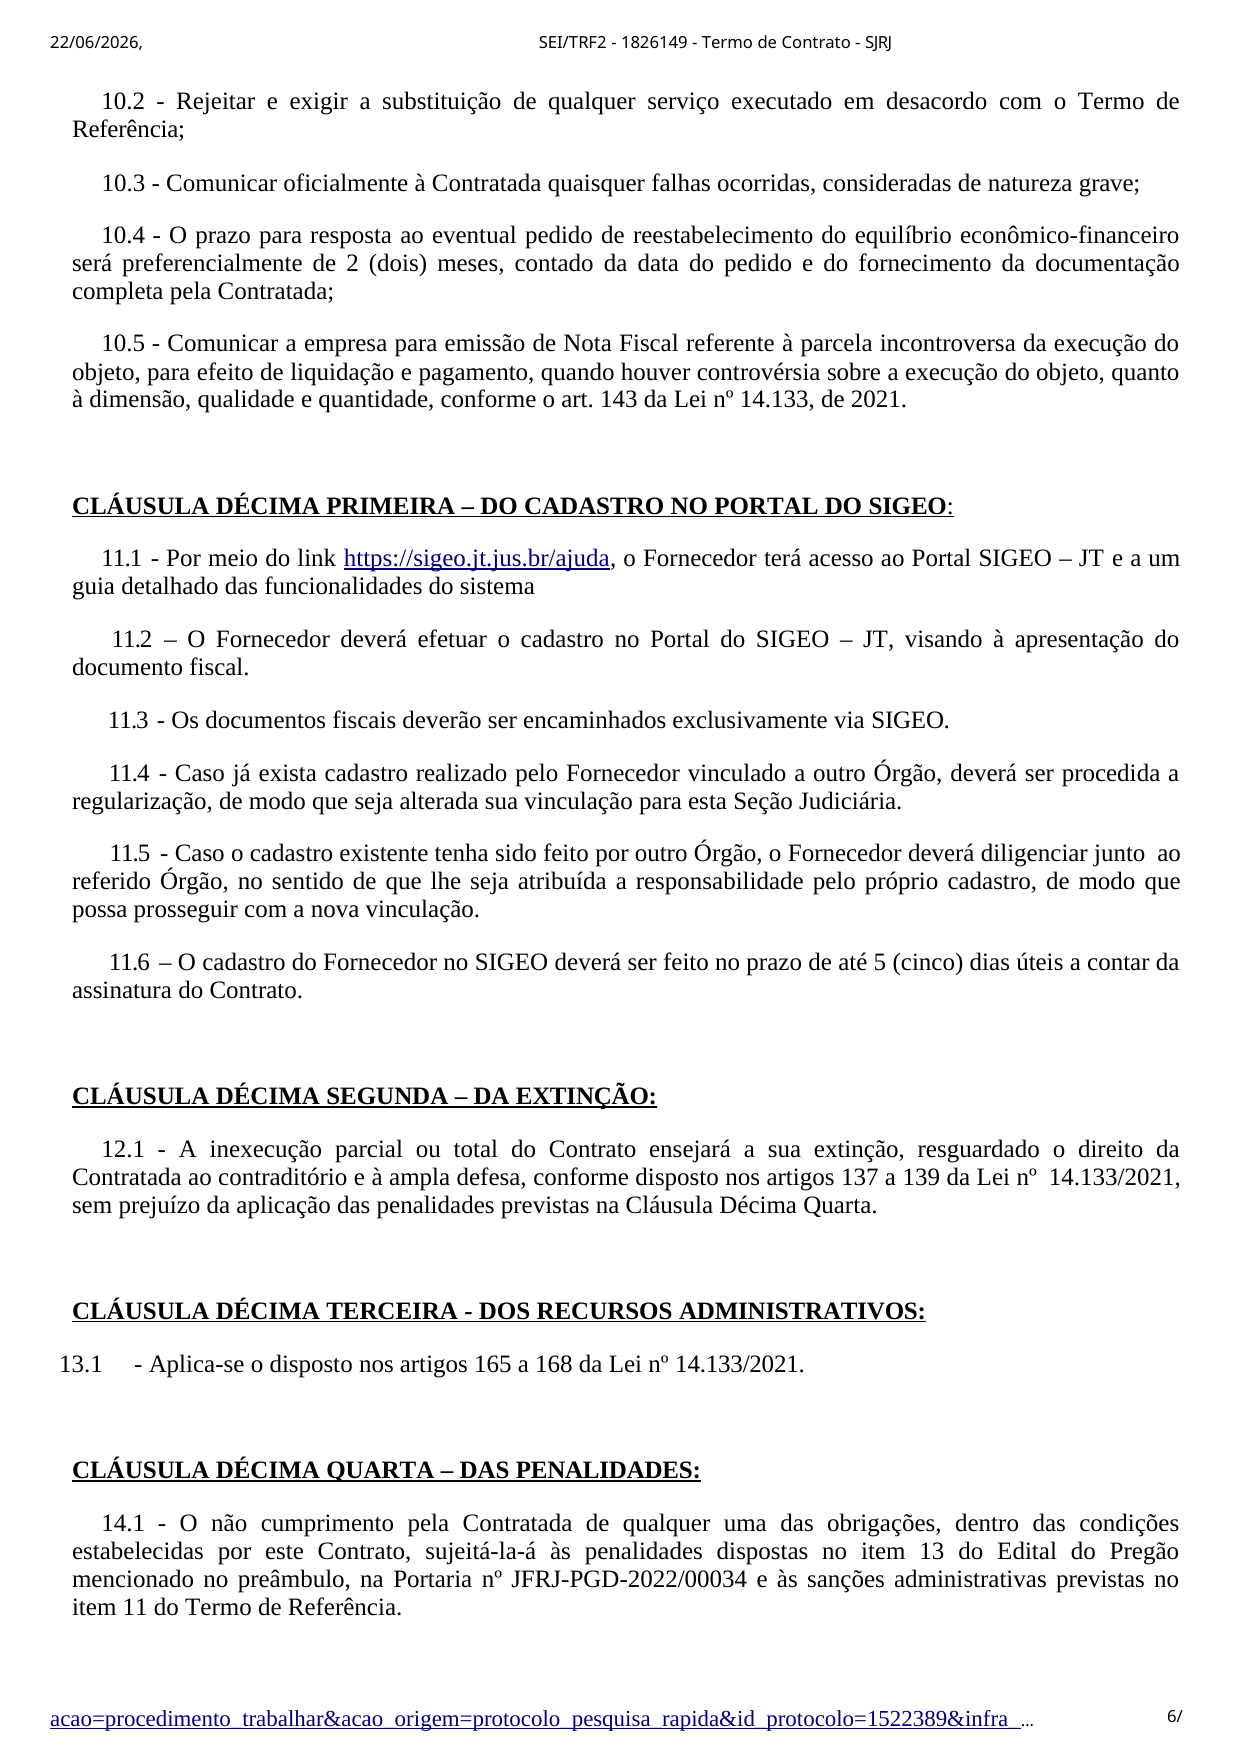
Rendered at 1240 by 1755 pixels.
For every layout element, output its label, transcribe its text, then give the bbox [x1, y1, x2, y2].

list - Aplica-se o disposto nos artigos 165 a 168 da Lei nº 14.133/2021. [59, 1349, 1181, 1378]
list - Caso já exista cadastro realizado pelo Fornecedor vinculado a outro Órgão, deverá ser procedida a regularização, de modo que seja alterada sua vinculação para esta Seção Judiciária. [72, 759, 1181, 814]
subtitle CLÁUSULA DÉCIMA SEGUNDA – DA EXTINÇÃO: [72, 1081, 1181, 1110]
list - Rejeitar e exigir a substituição de qualquer serviço executado em desacordo com o Termo de Referência; [72, 87, 1181, 143]
subtitle CLÁUSULA DÉCIMA QUARTA – DAS PENALIDADES: [72, 1455, 1181, 1484]
list - Comunicar oficialmente à Contratada quaisquer falhas ocorridas, consideradas de natureza grave; [101, 168, 1181, 196]
list – O Fornecedor deverá efetuar o cadastro no Portal do SIGEO – JT, visando à apresentação do documento fiscal. [72, 625, 1181, 681]
list - O prazo para resposta ao eventual pedido de reestabelecimento do equilíbrio econômico-financeiro será preferencialmente de 2 (dois) meses, contado da data do pedido e do fornecimento da documentação completa pela Contratada; [72, 221, 1181, 305]
list - Os documentos fiscais deverão ser encaminhados exclusivamente via SIGEO. [108, 705, 1181, 734]
list – O cadastro do Fornecedor no SIGEO deverá ser feito no prazo de até 5 (cinco) dias úteis a contar da assinatura do Contrato. [72, 948, 1181, 1004]
subtitle CLÁUSULA DÉCIMA TERCEIRA - DOS RECURSOS ADMINISTRATIVOS: [72, 1296, 1181, 1325]
list - Por meio do link https://sigeo.jt.jus.br/ajuda, o Fornecedor terá acesso ao Portal SIGEO – JT e a um guia detalhado das funcionalidades do sistema [72, 544, 1181, 600]
list - Comunicar a empresa para emissão de Nota Fiscal referente à parcela incontroversa da execução do objeto, para efeito de liquidação e pagamento, quando houver controvérsia sobre a execução do objeto, quanto à dimensão, qualidade e quantidade, conforme o art. 143 da Lei nº 14.133, de 2021. [72, 330, 1181, 413]
list - O não cumprimento pela Contratada de qualquer uma das obrigações, dentro das condições estabelecidas por este Contrato, sujeitá-la-á às penalidades dispostas no item 13 do Edital do Pregão mencionado no preâmbulo, na Portaria nº JFRJ-PGD-2022/00034 e às sanções administrativas previstas no item 11 do Termo de Referência. [72, 1509, 1181, 1621]
list - A inexecução parcial ou total do Contrato ensejará a sua extinção, resguardado o direito da Contratada ao contraditório e à ampla defesa, conforme disposto nos artigos 137 a 139 da Lei nº 14.133/2021, sem prejuízo da aplicação das penalidades previstas na Cláusula Décima Quarta. [72, 1135, 1181, 1218]
subtitle CLÁUSULA DÉCIMA PRIMEIRA – DO CADASTRO NO PORTAL DO SIGEO: [72, 491, 1181, 519]
list - Caso o cadastro existente tenha sido feito por outro Órgão, o Fornecedor deverá diligenciar junto ao referido Órgão, no sentido de que lhe seja atribuída a responsabilidade pelo próprio cadastro, de modo que possa prosseguir com a nova vinculação. [72, 839, 1181, 923]
